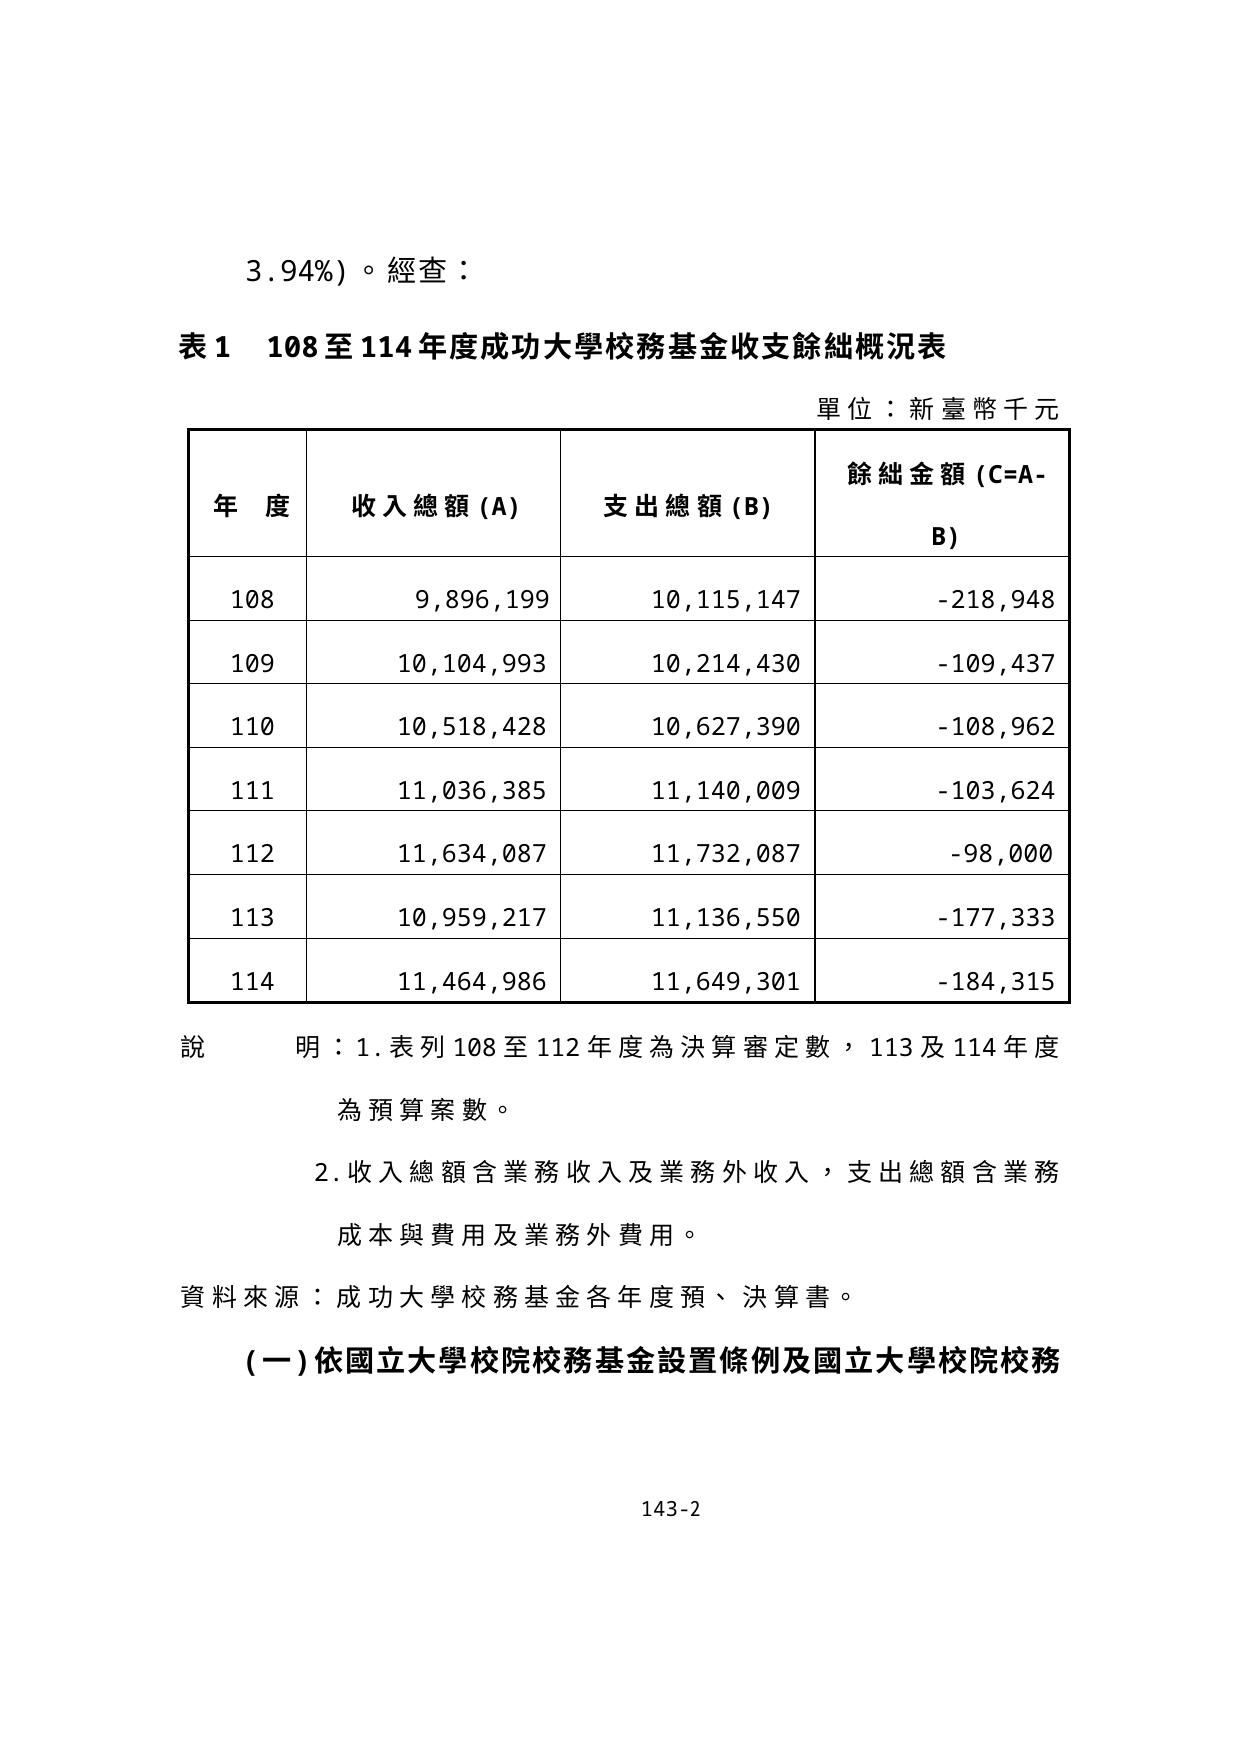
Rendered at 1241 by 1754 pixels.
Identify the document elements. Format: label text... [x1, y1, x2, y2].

table_cell -98,000 [816, 811, 1068, 874]
table_cell 110 [190, 684, 306, 747]
table_cell 11,036,385 [307, 748, 560, 810]
table_cell 108 [190, 557, 306, 620]
text 說 明：1.表列108至112年度為決算審定數，113及114年度為預算案數。 [177, 1004, 1063, 1129]
table_cell -177,333 [816, 875, 1068, 937]
table_cell 114 [190, 939, 306, 1001]
table_header 收入總額(A) [307, 431, 560, 556]
table_cell -109,437 [816, 621, 1068, 683]
text 表1 108至114年度成功大學校務基金收支餘絀概況表 [177, 303, 1063, 366]
table_cell 11,140,009 [561, 748, 814, 810]
table_cell 111 [190, 748, 306, 810]
table_header 餘絀金額(C=A-B) [816, 431, 1068, 556]
table_cell -108,962 [816, 684, 1068, 747]
table_cell 11,464,986 [307, 939, 560, 1001]
table_cell 11,634,087 [307, 811, 560, 874]
table_header 年 度 [190, 431, 306, 556]
text 2.收入總額含業務收入及業務外收入，支出總額含業務成本與費用及業務外費用。 [304, 1129, 1063, 1254]
text (一)依國立大學校院校務基金設置條例及國立大學校院校務 [236, 1317, 1063, 1379]
table_cell 10,104,993 [307, 621, 560, 683]
table_cell 112 [190, 811, 306, 874]
table_cell 109 [190, 621, 306, 683]
text 資料來源：成功大學校務基金各年度預、決算書。 [177, 1254, 1063, 1317]
table_cell 10,115,147 [561, 557, 814, 620]
table_cell -218,948 [816, 557, 1068, 620]
table_header 支出總額(B) [561, 431, 814, 556]
table_cell 10,518,428 [307, 684, 560, 747]
table_cell -103,624 [816, 748, 1068, 810]
table_cell 11,732,087 [561, 811, 814, 874]
text 3.94%)。經查： [236, 227, 1063, 290]
table_cell 113 [190, 875, 306, 937]
text 單位：新臺幣千元 [236, 366, 1063, 428]
table_cell 10,214,430 [561, 621, 814, 683]
table_cell 10,627,390 [561, 684, 814, 747]
table_cell -184,315 [816, 939, 1068, 1001]
table_cell 11,649,301 [561, 939, 814, 1001]
table_cell 11,136,550 [561, 875, 814, 937]
table_cell 9,896,199 [307, 557, 560, 620]
table_cell 10,959,217 [307, 875, 560, 937]
